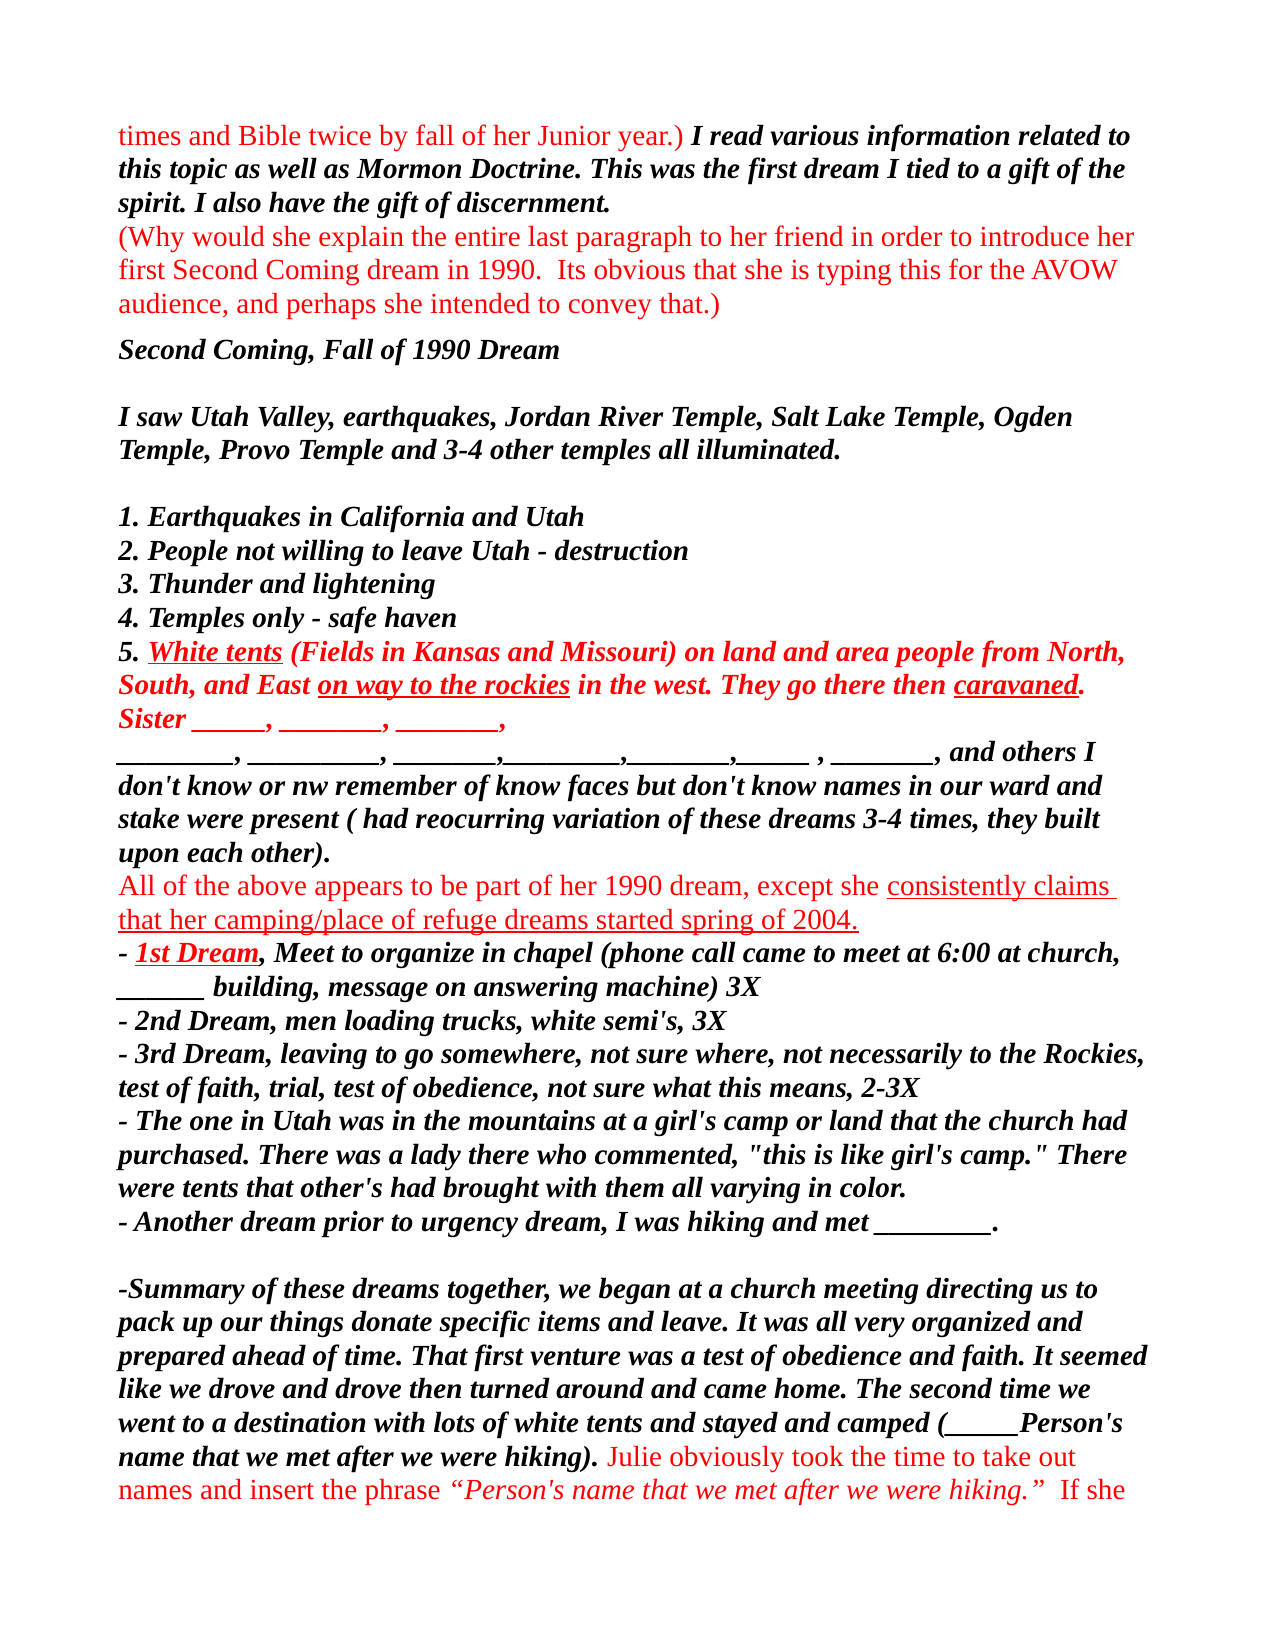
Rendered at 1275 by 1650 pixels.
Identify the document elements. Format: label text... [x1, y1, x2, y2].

text times and Bible twice by fall of her Junior year.) I read various information related to this topic as well as Mormon Doctrine. This was the first dream I tied to a gift of the spirit. I also have the gift of discernment. (Why would she explain the entire last paragraph to her friend in order to introduce her first Second Coming dream in 1990. Its obvious that she is typing this for the AVOW audience, and perhaps she intended to convey that.) [118, 118, 1157, 319]
text Second Coming, Fall of 1990 Dream I saw Utah Valley, earthquakes, Jordan River Temple, Salt Lake Temple, Ogden Temple, Provo Temple and 3-4 other temples all illuminated. 1. Earthquakes in California and Utah 2. People not willing to leave Utah - destruction 3. Thunder and lightening 4. Temples only - safe haven 5. White tents (Fields in Kansas and Missouri) on land and area people from North, South, and East on way to the rockies in the west. They go there then caravaned. Sister _____, _______, _______, ________, _________, _______,________,_______,_____ , _______, and others I don't know or nw remember of know faces but don't know names in our ward and stake were present ( had reocurring variation of these dreams 3-4 times, they built upon each other). All of the above appears to be part of her 1990 dream, except she consistently claims that her camping/place of refuge dreams started spring of 2004. - 1st Dream, Meet to organize in chapel (phone call came to meet at 6:00 at church, ______ building, message on answering machine) 3X - 2nd Dream, men loading trucks, white semi's, 3X - 3rd Dream, leaving to go somewhere, not sure where, not necessarily to the Rockies, test of faith, trial, test of obedience, not sure what this means, 2-3X - The one in Utah was in the mountains at a girl's camp or land that the church had purchased. There was a lady there who commented, "this is like girl's camp." There were tents that other's had brought with them all varying in color. - Another dream prior to urgency dream, I was hiking and met ________. -Summary of these dreams together, we began at a church meeting directing us to pack up our things donate specific items and leave. It was all very organized and prepared ahead of time. That first venture was a test of obedience and faith. It seemed like we drove and drove then turned around and came home. The second time we went to a destination with lots of white tents and stayed and camped (_____Person's name that we met after we were hiking). Julie obviously took the time to take out names and insert the phrase “Person's name that we met after we were hiking.” If she [118, 332, 1157, 1506]
